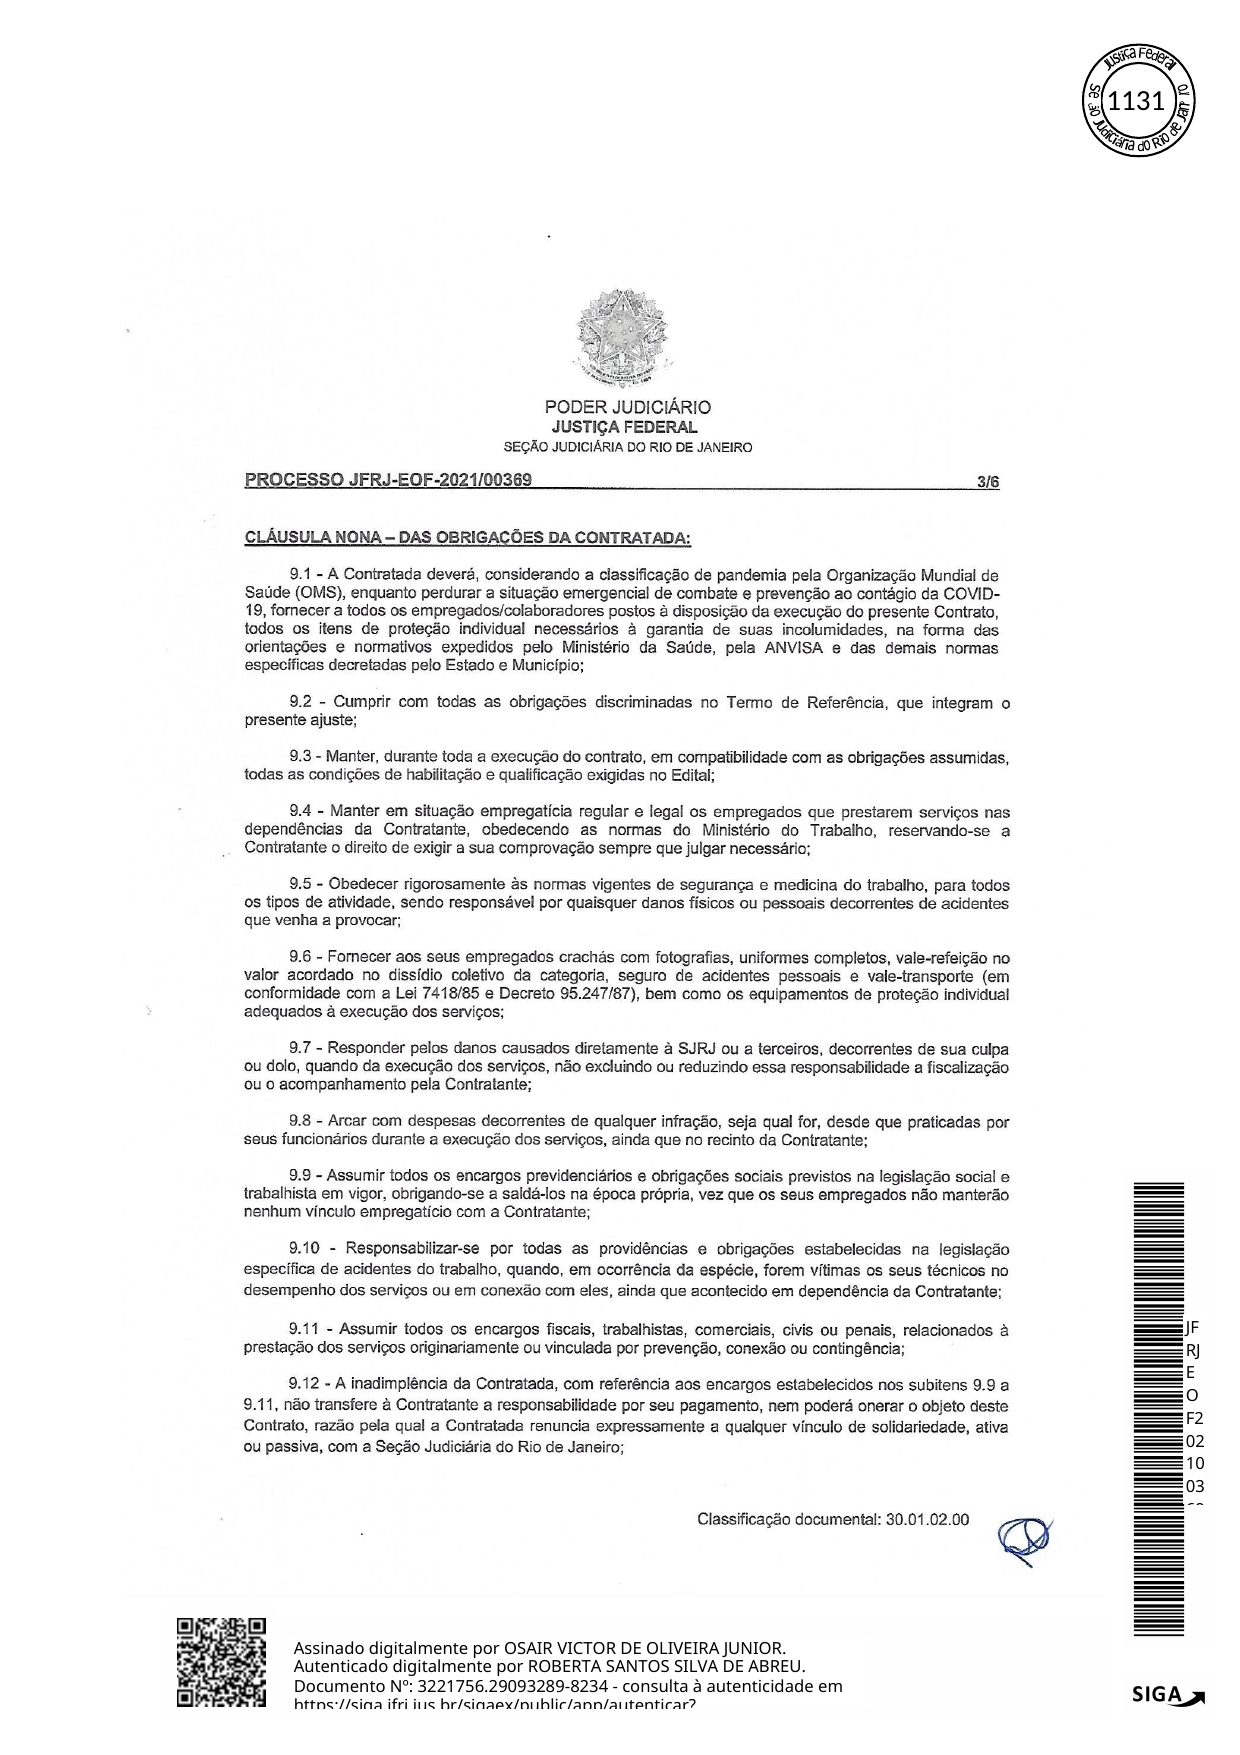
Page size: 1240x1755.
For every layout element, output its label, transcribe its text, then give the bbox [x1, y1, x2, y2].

text JFRJEOF202100369V04 [1186, 1316, 1206, 1504]
text e [1179, 97, 1193, 105]
text ç [1087, 98, 1101, 106]
